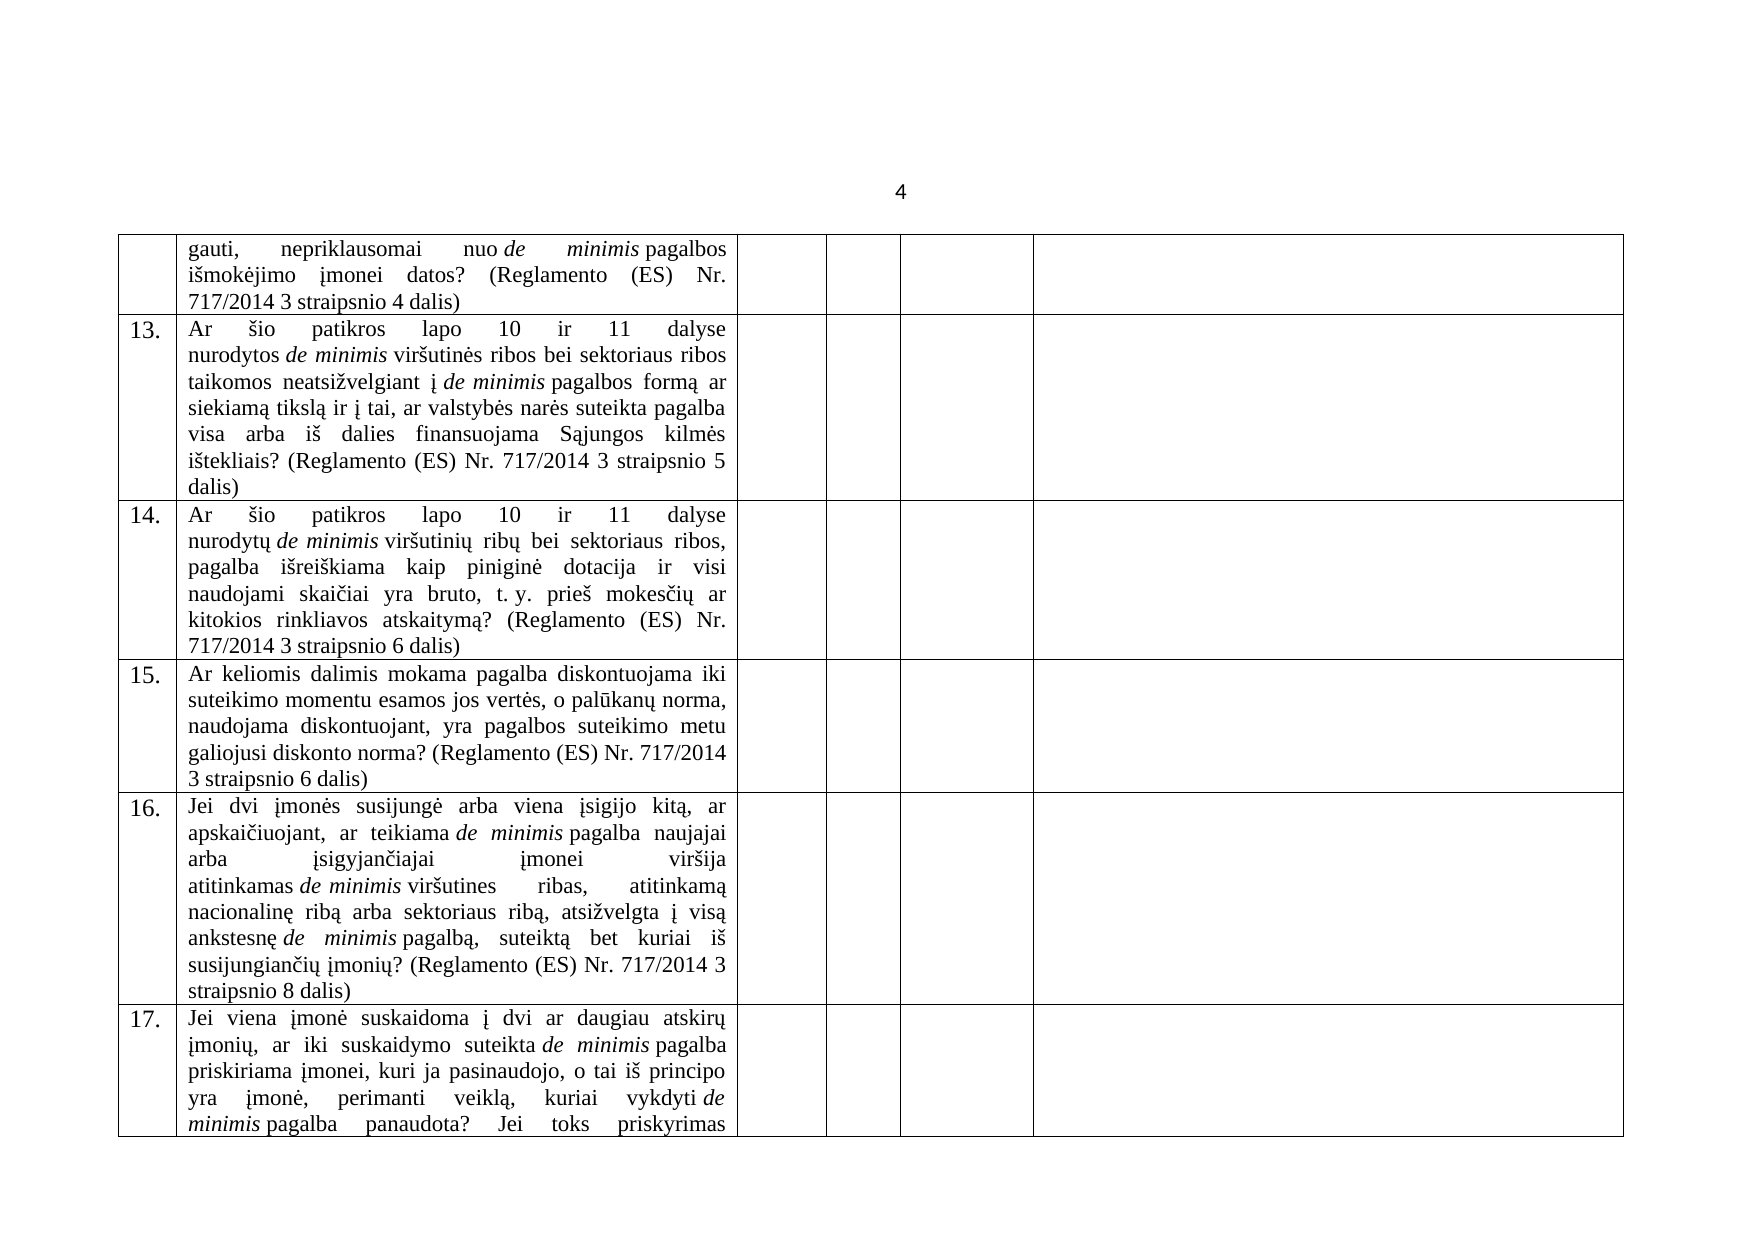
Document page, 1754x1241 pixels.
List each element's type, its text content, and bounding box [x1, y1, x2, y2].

table_cell [738, 501, 826, 659]
table_cell gauti, nepriklausomai nuo de minimis pagalbos išmokėjimo įmonei datos? (Reglamento (ES) Nr. 717/2014 3 straipsnio 4 dalis) [177, 235, 737, 314]
table_cell Jei dvi įmonės susijungė arba viena įsigijo kitą, ar apskaičiuojant, ar teikiama de minimis pagalba naujajai arba įsigyjančiajai įmonei viršija atitinkamas de minimis viršutines ribas, atitinkamą nacionalinę ribą arba sektoriaus ribą, atsižvelgta į visą ankstesnę de minimis pagalbą, suteiktą bet kuriai iš susijungiančių įmonių? (Reglamento (ES) Nr. 717/2014 3 straipsnio 8 dalis) [177, 793, 737, 1003]
table_cell 13. [119, 315, 176, 499]
table_cell Ar šio patikros lapo 10 ir 11 dalyse nurodytų de minimis viršutinių ribų bei sektoriaus ribos, pagalba išreiškiama kaip piniginė dotacija ir visi naudojami skaičiai yra bruto, t. y. prieš mokesčių ar kitokios rinkliavos atskaitymą? (Reglamento (ES) Nr. 717/2014 3 straipsnio 6 dalis) [177, 501, 737, 659]
table_cell 16. [119, 793, 176, 1003]
table_cell [827, 793, 900, 1003]
table_cell [1034, 315, 1623, 499]
table_cell [738, 1005, 826, 1136]
table_cell 14. [119, 501, 176, 659]
table_cell [1034, 660, 1623, 792]
table_cell [901, 793, 1033, 1003]
table_cell Jei viena įmonė suskaidoma į dvi ar daugiau atskirų įmonių, ar iki suskaidymo suteikta de minimis pagalba priskiriama įmonei, kuri ja pasinaudojo, o tai iš principo yra įmonė, perimanti veiklą, kuriai vykdyti de minimis pagalba panaudota? Jei toks priskyrimas [177, 1005, 737, 1136]
table_cell 15. [119, 660, 176, 792]
table_cell [901, 501, 1033, 659]
table_cell [827, 501, 900, 659]
table_cell [738, 235, 826, 314]
table_cell [738, 793, 826, 1003]
table_cell [1034, 1005, 1623, 1136]
table_cell 17. [119, 1005, 176, 1136]
table_cell Ar keliomis dalimis mokama pagalba diskontuojama iki suteikimo momentu esamos jos vertės, o palūkanų norma, naudojama diskontuojant, yra pagalbos suteikimo metu galiojusi diskonto norma? (Reglamento (ES) Nr. 717/2014 3 straipsnio 6 dalis) [177, 660, 737, 792]
table_cell [901, 1005, 1033, 1136]
table_cell [901, 315, 1033, 499]
table_cell [119, 235, 176, 314]
table_cell [827, 660, 900, 792]
table_cell [738, 315, 826, 499]
table_cell [901, 235, 1033, 314]
table_cell [827, 235, 900, 314]
table_cell [827, 1005, 900, 1136]
table_cell [1034, 235, 1623, 314]
table_cell [901, 660, 1033, 792]
table_cell [738, 660, 826, 792]
table_cell [1034, 793, 1623, 1003]
table_cell [1034, 501, 1623, 659]
table_cell [827, 315, 900, 499]
table_cell Ar šio patikros lapo 10 ir 11 dalyse nurodytos de minimis viršutinės ribos bei sektoriaus ribos taikomos neatsižvelgiant į de minimis pagalbos formą ar siekiamą tikslą ir į tai, ar valstybės narės suteikta pagalba visa arba iš dalies finansuojama Sąjungos kilmės ištekliais? (Reglamento (ES) Nr. 717/2014 3 straipsnio 5 dalis) [177, 315, 737, 499]
